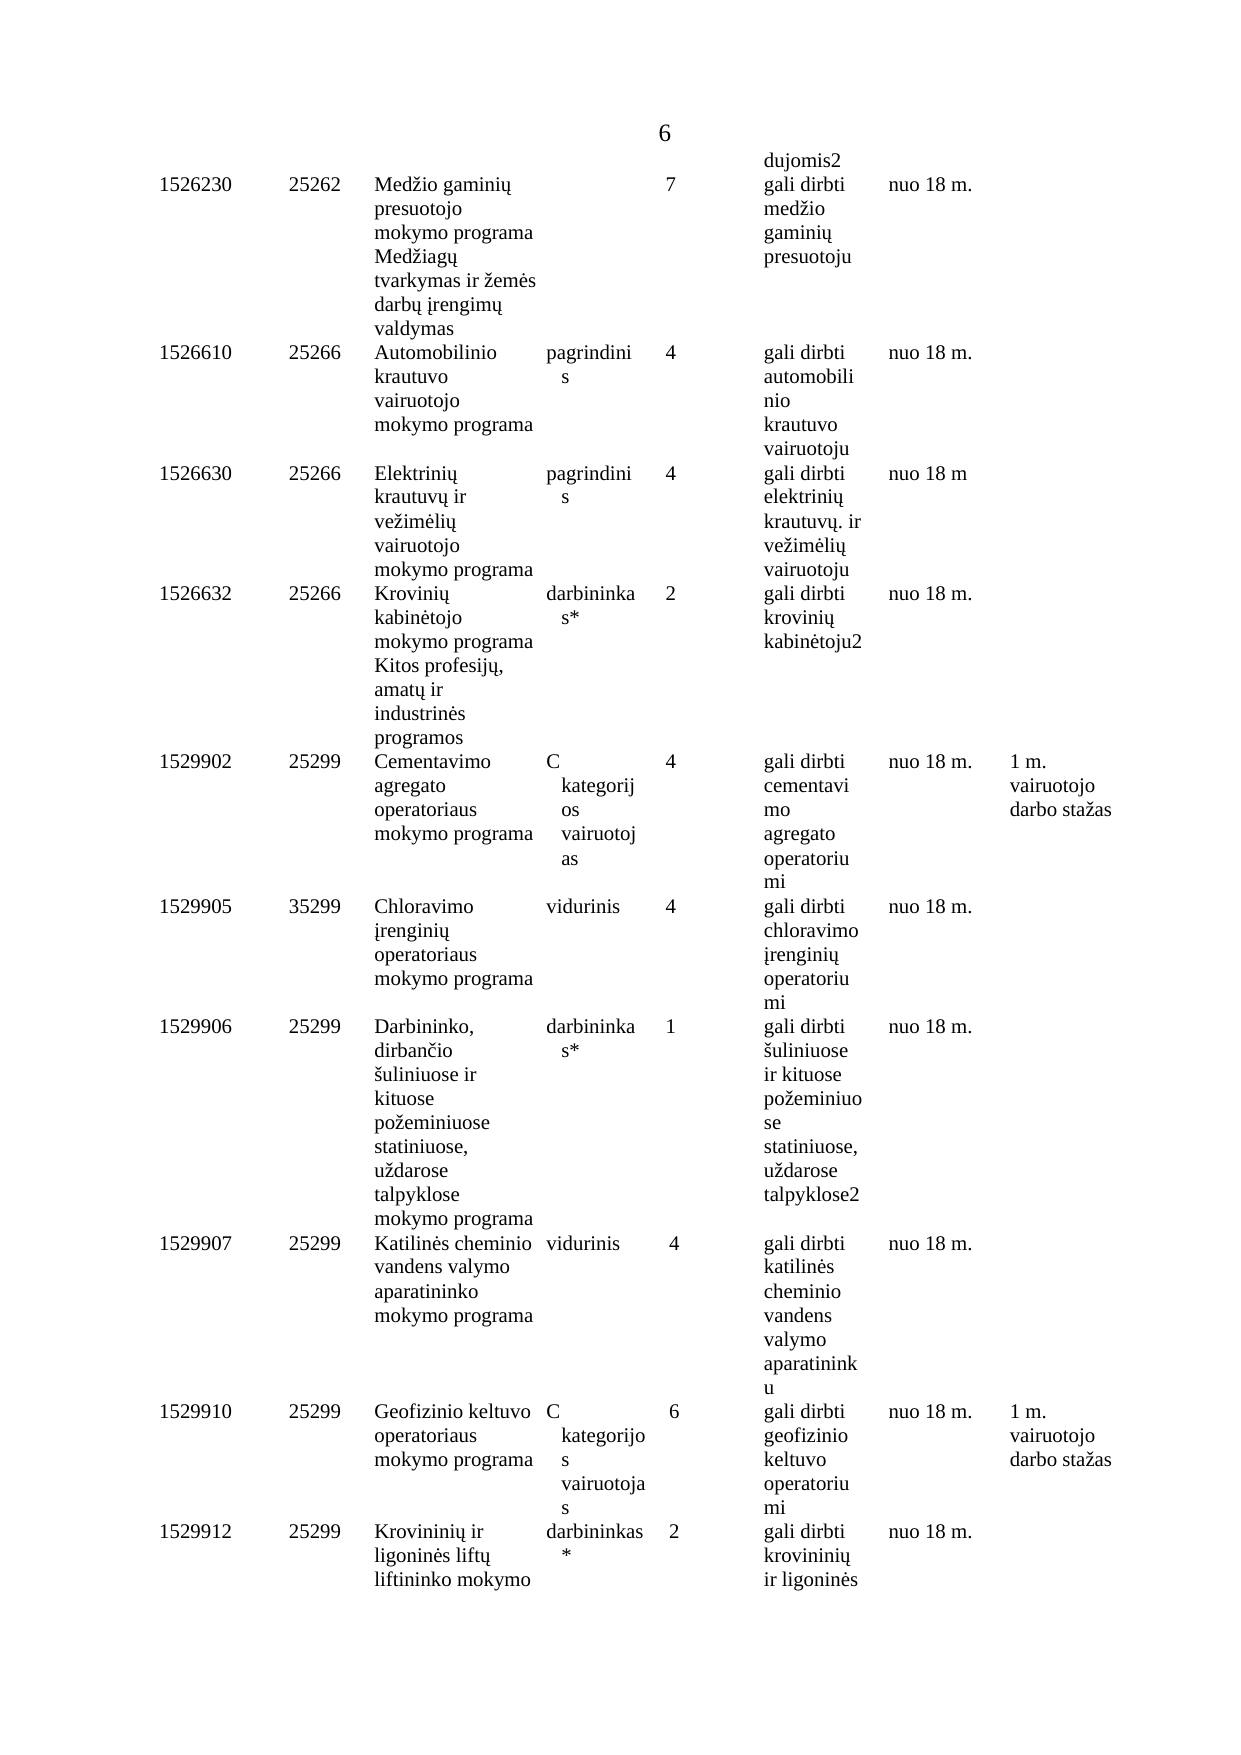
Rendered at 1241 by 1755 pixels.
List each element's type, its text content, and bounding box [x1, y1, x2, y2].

table_cell darbininkas* [548, 1014, 648, 1230]
table_cell [1133, 172, 1228, 340]
table_cell [1133, 148, 1228, 172]
table_cell [1228, 894, 1233, 1014]
table_cell nuo 18 m. [874, 581, 998, 749]
table_cell 1529912 [148, 1519, 277, 1591]
table_cell 2 [648, 1519, 749, 1591]
table_cell gali dirbti chloravimo įrenginių operatoriumi [749, 894, 873, 1014]
table_cell [1133, 460, 1228, 581]
table_cell nuo 18 m [874, 460, 998, 581]
table_cell pagrindinis [548, 340, 648, 460]
table_cell Chloravimo įrenginių operatoriaus mokymo programa [360, 894, 547, 1014]
table_cell 1526610 [148, 340, 277, 460]
table_cell nuo 18 m. [874, 749, 998, 893]
table_cell [998, 340, 1133, 460]
table_cell Katilinės cheminio vandens valymo aparatininko mokymo programa [360, 1230, 547, 1399]
table_cell [1228, 1230, 1233, 1399]
table_cell 4 [648, 340, 749, 460]
table_cell gali dirbti krovininių ir ligoninės [749, 1519, 873, 1591]
table_cell 1 m. vairuotojo darbo stažas [998, 749, 1133, 893]
table_cell [1133, 1230, 1228, 1399]
table_cell [998, 581, 1133, 749]
table_cell Automobilinio krautuvo vairuotojo mokymo programa [360, 340, 547, 460]
table_cell [278, 148, 360, 172]
table_cell [548, 148, 648, 172]
table_cell [1228, 749, 1233, 893]
table_cell [998, 894, 1133, 1014]
table_cell 1529902 [148, 749, 277, 893]
table_cell 25266 [278, 340, 360, 460]
table_cell 4 [648, 1230, 749, 1399]
table_cell nuo 18 m. [874, 1230, 998, 1399]
table_cell [1228, 1014, 1233, 1230]
table_cell [148, 148, 277, 172]
table_cell nuo 18 m. [874, 1519, 998, 1591]
table_cell 1529906 [148, 1014, 277, 1230]
table_cell 25299 [278, 1014, 360, 1230]
table_cell [998, 460, 1133, 581]
table_cell 25262 [278, 172, 360, 340]
table_cell dujomis2 [749, 148, 873, 172]
table_cell 25299 [278, 1399, 360, 1519]
table_cell [1133, 1399, 1228, 1519]
table_cell 25299 [278, 749, 360, 893]
table_cell vidurinis [548, 894, 648, 1014]
table_cell 1 [648, 1014, 749, 1230]
table_cell 4 [648, 460, 749, 581]
table_cell 1526630 [148, 460, 277, 581]
table_cell 7 [648, 172, 749, 340]
table_cell 1526230 [148, 172, 277, 340]
table_cell [360, 148, 547, 172]
table_cell [1133, 340, 1228, 460]
table_cell Krovininių ir ligoninės liftų liftininko mokymo [360, 1519, 547, 1591]
table_cell 35299 [278, 894, 360, 1014]
table_cell C kategorijos vairuotojas [548, 749, 648, 893]
table_cell 1526632 [148, 581, 277, 749]
table_cell [1228, 172, 1233, 340]
table_cell nuo 18 m. [874, 1014, 998, 1230]
table_cell 4 [648, 894, 749, 1014]
table_cell vidurinis [548, 1230, 648, 1399]
table_cell gali dirbti geofizinio keltuvo operatoriumi [749, 1399, 873, 1519]
table_cell Krovinių kabinėtojo mokymo programa Kitos profesijų, amatų ir industrinės programos [360, 581, 547, 749]
table_cell darbininkas* [548, 581, 648, 749]
table_cell C kategorijos vairuotojas [548, 1399, 648, 1519]
table_cell [998, 1014, 1133, 1230]
table_cell [1228, 148, 1233, 172]
table_cell 4 [648, 749, 749, 893]
table_cell Medžio gaminių presuotojo mokymo programa Medžiagų tvarkymas ir žemės darbų įrengimų valdymas [360, 172, 547, 340]
table_cell nuo 18 m. [874, 894, 998, 1014]
table_cell [998, 1230, 1133, 1399]
table_cell Elektrinių krautuvų ir vežimėlių vairuotojo mokymo programa [360, 460, 547, 581]
table_cell 1 m. vairuotojo darbo stažas [998, 1399, 1133, 1519]
table_cell pagrindinis [548, 460, 648, 581]
table_cell Cementavimo agregato operatoriaus mokymo programa [360, 749, 547, 893]
table_cell Darbininko, dirbančio šuliniuose ir kituose požeminiuose statiniuose, uždarose talpyklose mokymo programa [360, 1014, 547, 1230]
table_cell 2 [648, 581, 749, 749]
table_cell [998, 172, 1133, 340]
table_cell 25266 [278, 581, 360, 749]
table_cell Geofizinio keltuvo operatoriaus mokymo programa [360, 1399, 547, 1519]
table_cell [548, 172, 648, 340]
table_cell [874, 148, 998, 172]
table_cell [998, 1519, 1133, 1591]
table_cell nuo 18 m. [874, 340, 998, 460]
table_cell gali dirbti katilinės cheminio vandens valymo aparatininku [749, 1230, 873, 1399]
table_cell gali dirbti šuliniuose ir kituose požeminiuose statiniuose, uždarose talpyklose2 [749, 1014, 873, 1230]
table_cell gali dirbti elektrinių krautuvų. ir vežimėlių vairuotoju [749, 460, 873, 581]
table_cell [1133, 1519, 1228, 1591]
table_cell darbininkas* [548, 1519, 648, 1591]
table_cell [1228, 581, 1233, 749]
table_cell gali dirbti medžio gaminių presuotoju [749, 172, 873, 340]
table_cell [998, 148, 1133, 172]
table_cell [648, 148, 749, 172]
table_cell 6 [648, 1399, 749, 1519]
table_cell 25266 [278, 460, 360, 581]
table_cell [1228, 1519, 1233, 1591]
table_cell [1133, 749, 1228, 893]
table_cell nuo 18 m. [874, 1399, 998, 1519]
table_cell [1133, 894, 1228, 1014]
table_cell gali dirbti automobilinio krautuvo vairuotoju [749, 340, 873, 460]
table_cell 25299 [278, 1519, 360, 1591]
table_cell [1133, 1014, 1228, 1230]
table_cell gali dirbti cementavimo agregato operatoriumi [749, 749, 873, 893]
table_cell nuo 18 m. [874, 172, 998, 340]
table_cell [1228, 340, 1233, 460]
table_cell 1529907 [148, 1230, 277, 1399]
table_cell 1529905 [148, 894, 277, 1014]
table_cell [1228, 460, 1233, 581]
table_cell [1228, 1399, 1233, 1519]
table_cell 25299 [278, 1230, 360, 1399]
table_cell [1133, 581, 1228, 749]
table_cell gali dirbti krovinių kabinėtoju2 [749, 581, 873, 749]
table_cell 1529910 [148, 1399, 277, 1519]
